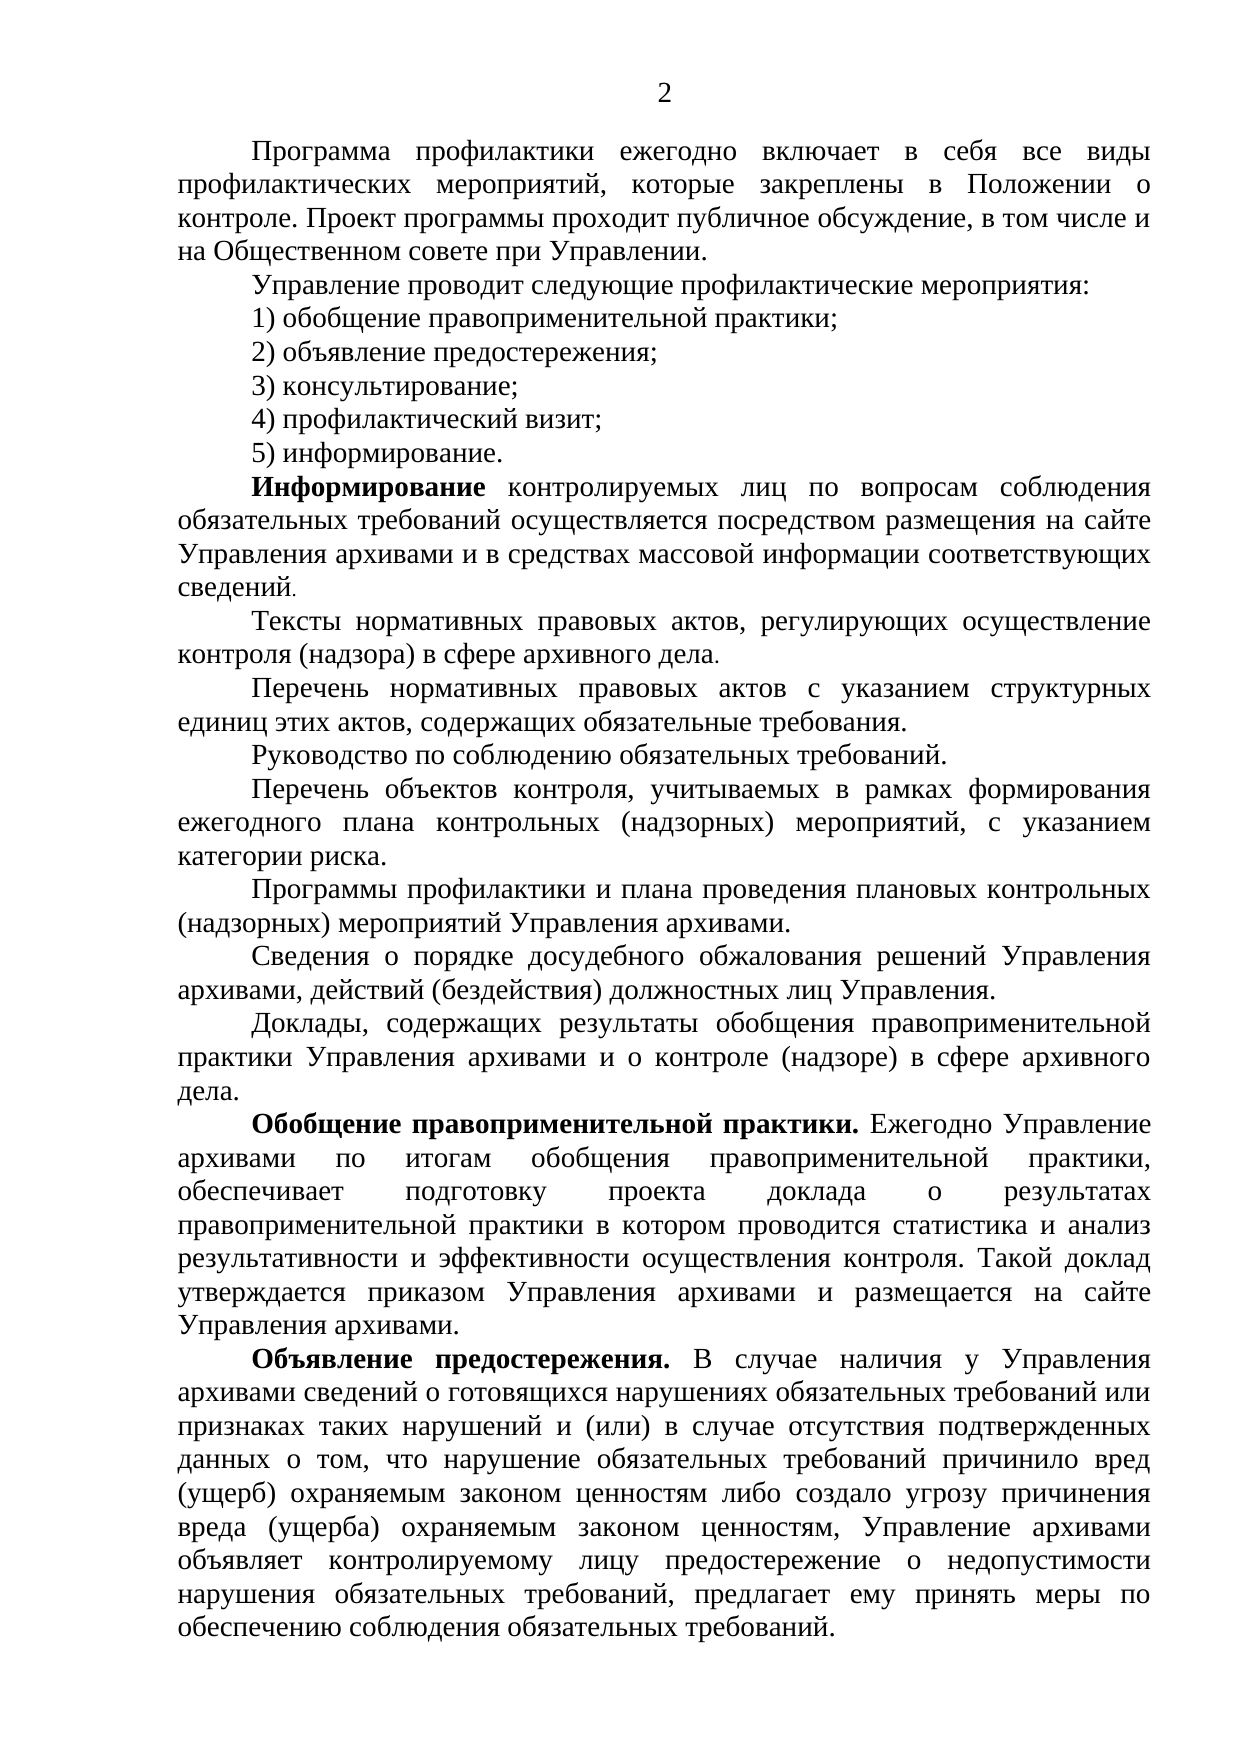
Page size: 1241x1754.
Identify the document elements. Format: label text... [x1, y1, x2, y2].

text Информирование контролируемых лиц по вопросам соблюдения обязательных требований осуществляется посредством размещения на сайте Управления архивами и в средствах массовой информации соответствующих сведений. [177, 469, 1152, 603]
text 1) обобщение правоприменительной практики; [177, 301, 1152, 334]
text Сведения о порядке досудебного обжалования решений Управления архивами, действий (бездействия) должностных лиц Управления. [177, 938, 1152, 1006]
text Перечень объектов контроля, учитываемых в рамках формирования ежегодного плана контрольных (надзорных) мероприятий, с указанием категории риска. [177, 771, 1152, 871]
text 3) консультирование; [177, 368, 1152, 401]
text 2) объявление предостережения; [177, 334, 1152, 368]
text Тексты нормативных правовых актов, регулирующих осуществление контроля (надзора) в сфере архивного дела. [177, 603, 1152, 670]
text 4) профилактический визит; [177, 401, 1152, 435]
text Обобщение правоприменительной практики. Ежегодно Управление архивами по итогам обобщения правоприменительной практики, обеспечивает подготовку проекта доклада о результатах правоприменительной практики в котором проводится статистика и анализ результативности и эффективности осуществления контроля. Такой доклад утверждается приказом Управления архивами и размещается на сайте Управления архивами. [177, 1106, 1152, 1341]
text Руководство по соблюдению обязательных требований. [177, 737, 1152, 771]
text 5) информирование. [177, 435, 1152, 469]
text Программы профилактики и плана проведения плановых контрольных (надзорных) мероприятий Управления архивами. [177, 871, 1152, 938]
text Перечень нормативных правовых актов с указанием структурных единиц этих актов, содержащих обязательные требования. [177, 670, 1152, 737]
text Управление проводит следующие профилактические мероприятия: [177, 267, 1152, 300]
text Программа профилактики ежегодно включает в себя все виды профилактических мероприятий, которые закреплены в Положении о контроле. Проект программы проходит публичное обсуждение, в том числе и на Общественном совете при Управлении. [177, 133, 1152, 267]
text Объявление предостережения. В случае наличия у Управления архивами сведений о готовящихся нарушениях обязательных требований или признаках таких нарушений и (или) в случае отсутствия подтвержденных данных о том, что нарушение обязательных требований причинило вред (ущерб) охраняемым законом ценностям либо создало угрозу причинения вреда (ущерба) охраняемым законом ценностям, Управление архивами объявляет контролируемому лицу предостережение о недопустимости нарушения обязательных требований, предлагает ему принять меры по обеспечению соблюдения обязательных требований. [177, 1341, 1152, 1643]
text Доклады, содержащих результаты обобщения правоприменительной практики Управления архивами и о контроле (надзоре) в сфере архивного дела. [177, 1006, 1152, 1106]
